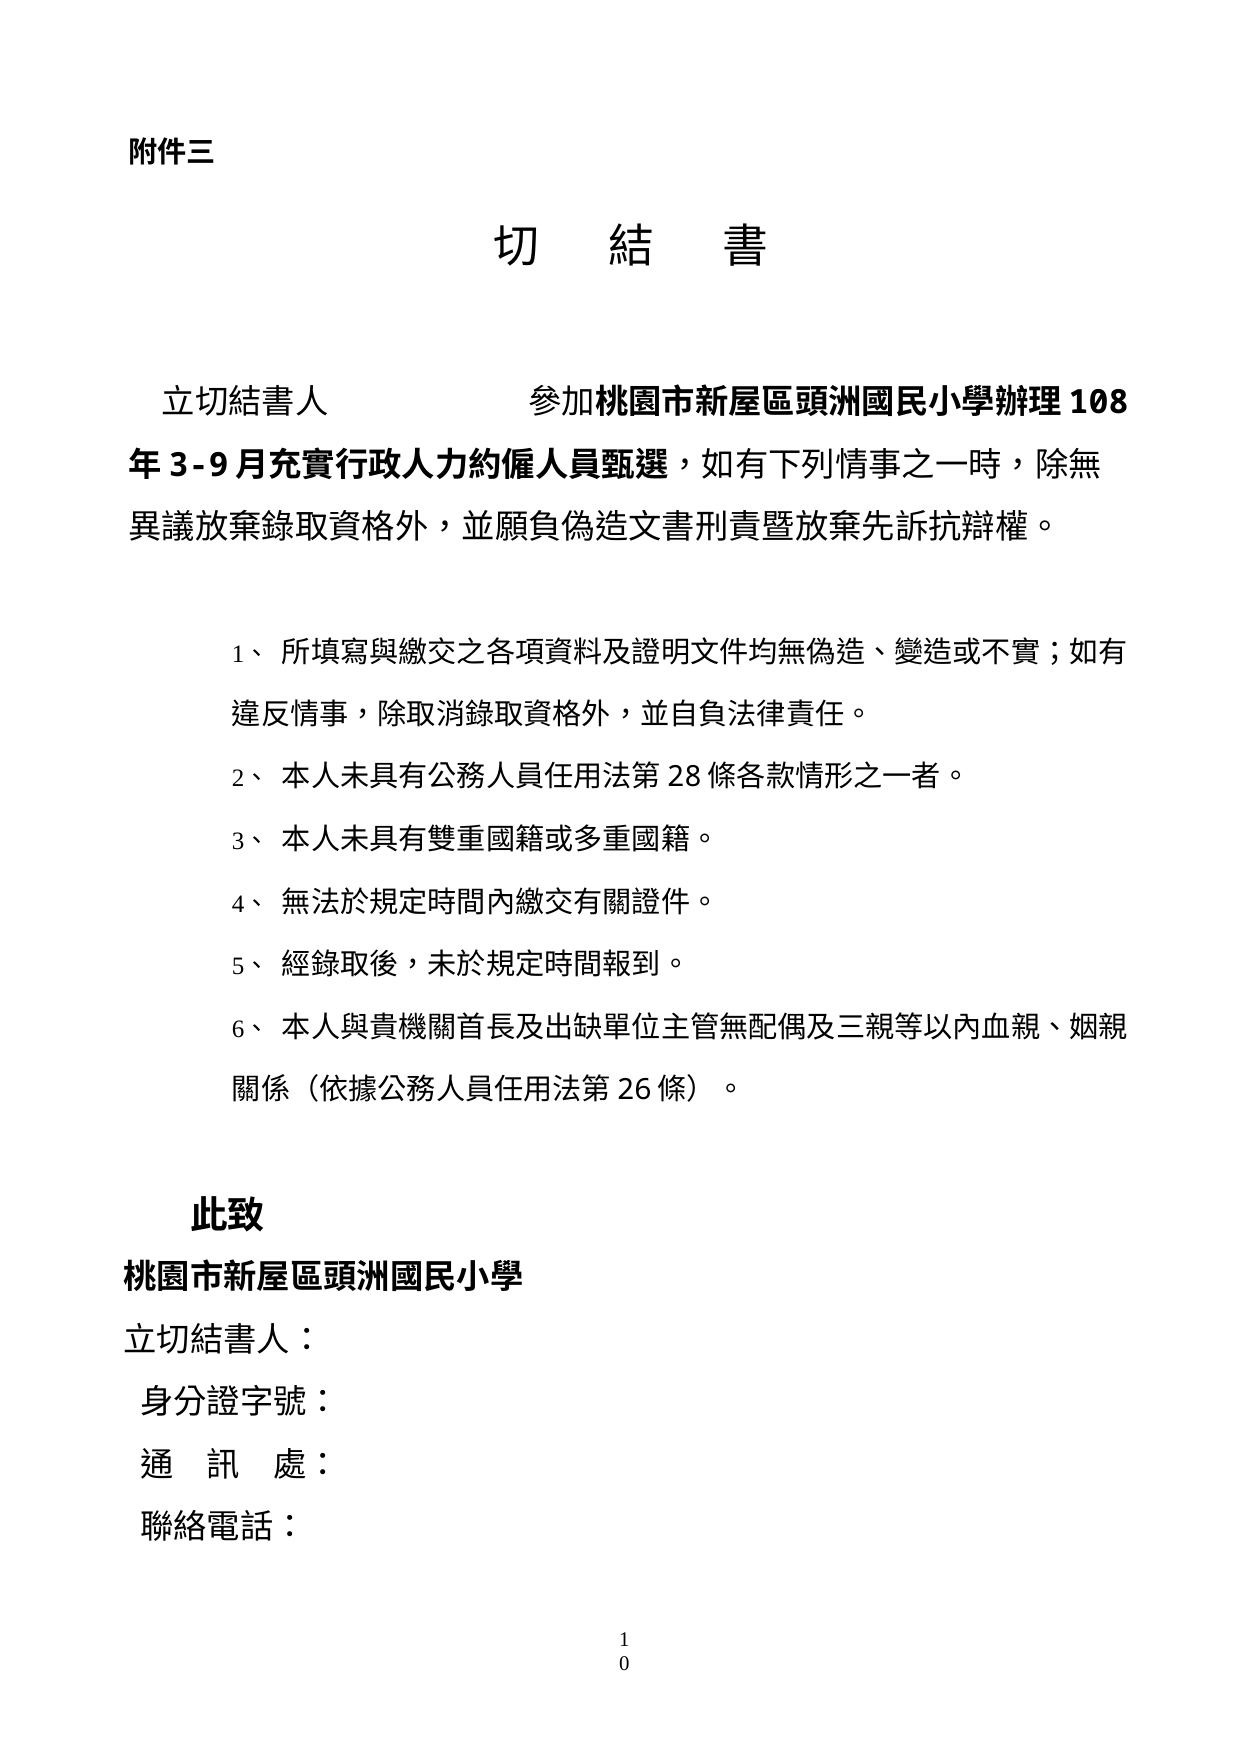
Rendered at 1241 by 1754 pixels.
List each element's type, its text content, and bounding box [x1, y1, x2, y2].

list 本人與貴機關首長及出缺單位主管無配偶及三親等以內血親、姻親關係（依據公務人員任用法第26條）。 [232, 983, 1134, 1170]
text 身分證字號： [106, 1358, 1134, 1420]
text 聯絡電話： [106, 1483, 1134, 1545]
list 本人未具有雙重國籍或多重國籍。 [232, 795, 1134, 858]
text 立切結書人： [106, 1295, 1134, 1358]
list 所填寫與繳交之各項資料及證明文件均無偽造、變造或不實；如有違反情事，除取消錄取資格外，並自負法律責任。 [232, 608, 1134, 733]
list 無法於規定時間內繳交有關證件。 [232, 858, 1134, 920]
text 附件三 [128, 108, 1134, 170]
text 立切結書人 參加桃園市新屋區頭洲國民小學辦理108年3-9月充實行政人力約僱人員甄選，如有下列情事之一時，除無異議放棄錄取資格外，並願負偽造文書刑責暨放棄先訴抗辯權。 [128, 358, 1134, 545]
text 此致 [106, 1170, 1134, 1233]
text 桃園市新屋區頭洲國民小學 [106, 1233, 1134, 1295]
list 本人未具有公務人員任用法第28條各款情形之一者。 [232, 733, 1134, 795]
list 經錄取後，未於規定時間報到。 [232, 920, 1134, 983]
text [106, 1545, 1134, 1608]
text 切 結 書 [128, 170, 1134, 295]
text 通 訊 處： [106, 1420, 1134, 1483]
